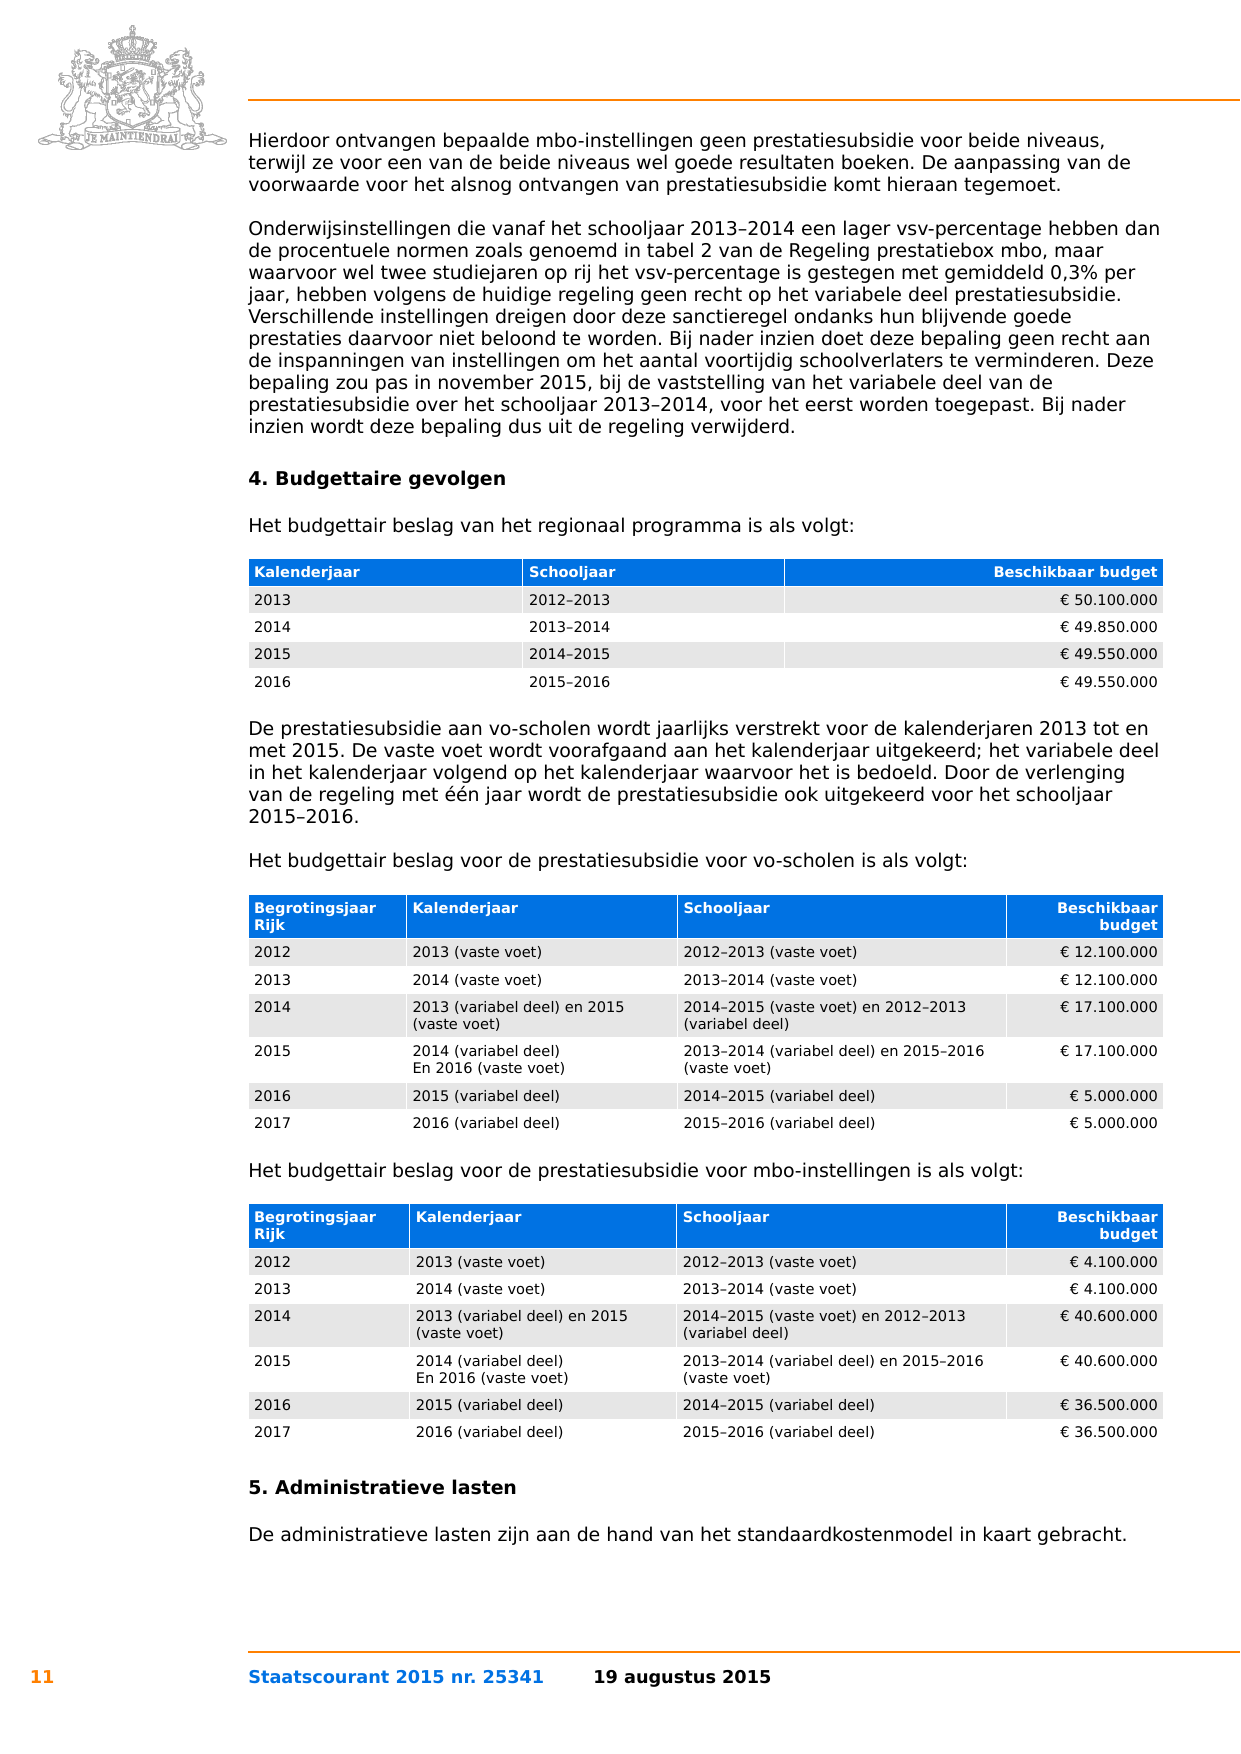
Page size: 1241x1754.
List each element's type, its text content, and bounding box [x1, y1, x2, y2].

table_header Kalenderjaar [249, 559, 522, 586]
table_cell 2014–2015 (variabel deel) [677, 1392, 1006, 1419]
text De prestatiesubsidie aan vo-scholen wordt jaarlijks verstrekt voor de kalenderjaren 2013 tot en met 2015. De vaste voet wordt voorafgaand aan het kalenderjaar uitgekeerd; het variabele deel in het kalenderjaar volgend op het kalenderjaar waarvoor het is bedoeld. Door de verlenging van de regeling met één jaar wordt de prestatiesubsidie ook uitgekeerd voor het schooljaar 2015–2016. [248, 718, 1163, 828]
table_cell € 49.850.000 [785, 614, 1163, 641]
table_cell € 12.100.000 [1007, 939, 1163, 966]
table_cell 2015 (variabel deel) [407, 1083, 677, 1109]
table_cell 2013–2014 (variabel deel) en 2015–2016 (vaste voet) [678, 1039, 1006, 1082]
text Onderwijsinstellingen die vanaf het schooljaar 2013–2014 een lager vsv-percentage hebben dan de procentuele normen zoals genoemd in tabel 2 van de Regeling prestatiebox mbo, maar waarvoor wel twee studiejaren op rij het vsv-percentage is gestegen met gemiddeld 0,3% per jaar, hebben volgens de huidige regeling geen recht op het variabele deel prestatiesubsidie. Verschillende instellingen dreigen door deze sanctieregel ondanks hun blijvende goede prestaties daarvoor niet beloond te worden. Bij nader inzien doet deze bepaling geen recht aan de inspanningen van instellingen om het aantal voortijdig schoolverlaters te verminderen. Deze bepaling zou pas in november 2015, bij de vaststelling van het variabele deel van de prestatiesubsidie over het schooljaar 2013–2014, voor het eerst worden toegepast. Bij nader inzien wordt deze bepaling dus uit de regeling verwijderd. [248, 218, 1163, 437]
table_cell 2016 [249, 1083, 406, 1109]
text Het budgettair beslag van het regionaal programma is als volgt: [248, 514, 1163, 536]
table_cell € 49.550.000 [785, 669, 1163, 695]
table_cell 2013 (variabel deel) en 2015 (vaste voet) [407, 994, 677, 1037]
table_cell € 4.100.000 [1007, 1276, 1163, 1302]
table_cell 2013 [249, 587, 522, 613]
table_cell 2014–2015 (variabel deel) [678, 1083, 1006, 1109]
table_header Schooljaar [677, 1204, 1006, 1248]
table_header Schooljaar [678, 895, 1006, 938]
table_cell 2017 [249, 1110, 406, 1137]
table_cell 2014 (variabel deel) En 2016 (vaste voet) [410, 1348, 676, 1391]
table_cell € 40.600.000 [1007, 1304, 1163, 1347]
table_header Kalenderjaar [410, 1204, 676, 1248]
table_cell 2012 [249, 939, 406, 966]
table_cell 2014 [249, 994, 406, 1037]
table_cell 2014–2015 [523, 642, 784, 668]
table_cell 2013 [249, 967, 406, 993]
table_cell 2014 (vaste voet) [407, 967, 677, 993]
table_header Begrotingsjaar Rijk [249, 1204, 409, 1248]
table_cell € 12.100.000 [1007, 967, 1163, 993]
subtitle 4. Budgettaire gevolgen [248, 467, 1163, 489]
table_cell 2013–2014 (vaste voet) [678, 967, 1006, 993]
table_cell 2016 [249, 1392, 409, 1419]
table_cell € 36.500.000 [1007, 1392, 1163, 1419]
picture [38, 25, 227, 150]
table_cell € 4.100.000 [1007, 1249, 1163, 1275]
table_cell 2017 [249, 1420, 409, 1446]
subtitle 5. Administratieve lasten [248, 1477, 1163, 1499]
table_cell € 49.550.000 [785, 642, 1163, 668]
table_cell 2016 [249, 669, 522, 695]
table_cell 2015 (variabel deel) [410, 1392, 676, 1419]
text Het budgettair beslag voor de prestatiesubsidie voor mbo-instellingen is als volgt: [248, 1159, 1163, 1181]
table_cell 2013–2014 [523, 614, 784, 641]
table_cell € 36.500.000 [1007, 1420, 1163, 1446]
text De administratieve lasten zijn aan de hand van het standaardkostenmodel in kaart gebracht. [248, 1524, 1163, 1546]
table_cell 2014 (vaste voet) [410, 1276, 676, 1302]
table_cell 2014 (variabel deel) En 2016 (vaste voet) [407, 1039, 677, 1082]
table_cell 2014 [249, 1304, 409, 1347]
table_cell 2015 [249, 1039, 406, 1082]
table_cell 2015–2016 (variabel deel) [678, 1110, 1006, 1137]
table_cell € 50.100.000 [785, 587, 1163, 613]
table_header Schooljaar [523, 559, 784, 586]
text Het budgettair beslag voor de prestatiesubsidie voor vo-scholen is als volgt: [248, 850, 1163, 872]
table_header Kalenderjaar [407, 895, 677, 938]
table_cell 2015–2016 (variabel deel) [677, 1420, 1006, 1446]
table_cell 2013–2014 (variabel deel) en 2015–2016 (vaste voet) [677, 1348, 1006, 1391]
table_cell 2012 [249, 1249, 409, 1275]
table_cell € 5.000.000 [1007, 1110, 1163, 1137]
table_header Beschikbaar budget [1007, 1204, 1163, 1248]
table_cell 2014–2015 (vaste voet) en 2012–2013 (variabel deel) [677, 1304, 1006, 1347]
table_cell 2012–2013 (vaste voet) [678, 939, 1006, 966]
table_cell 2014–2015 (vaste voet) en 2012–2013 (variabel deel) [678, 994, 1006, 1037]
table_cell 2012–2013 (vaste voet) [677, 1249, 1006, 1275]
table_cell 2015 [249, 1348, 409, 1391]
table_header Beschikbaar budget [785, 559, 1163, 586]
table_cell 2016 (variabel deel) [410, 1420, 676, 1446]
table_cell 2013 [249, 1276, 409, 1302]
table_cell 2016 (variabel deel) [407, 1110, 677, 1137]
table_cell 2015 [249, 642, 522, 668]
table_cell € 40.600.000 [1007, 1348, 1163, 1391]
table_header Beschikbaar budget [1007, 895, 1163, 938]
table_cell 2013 (vaste voet) [410, 1249, 676, 1275]
table_cell 2013 (vaste voet) [407, 939, 677, 966]
table_cell 2013–2014 (vaste voet) [677, 1276, 1006, 1302]
table_header Begrotingsjaar Rijk [249, 895, 406, 938]
table_cell € 17.100.000 [1007, 994, 1163, 1037]
table_cell € 17.100.000 [1007, 1039, 1163, 1082]
table_cell 2014 [249, 614, 522, 641]
table_cell 2012–2013 [523, 587, 784, 613]
text Hierdoor ontvangen bepaalde mbo-instellingen geen prestatiesubsidie voor beide niveaus, terwijl ze voor een van de beide niveaus wel goede resultaten boeken. De aanpassing van de voorwaarde voor het alsnog ontvangen van prestatiesubsidie komt hieraan tegemoet. [248, 130, 1163, 196]
table_cell 2015–2016 [523, 669, 784, 695]
table_cell € 5.000.000 [1007, 1083, 1163, 1109]
table_cell 2013 (variabel deel) en 2015 (vaste voet) [410, 1304, 676, 1347]
